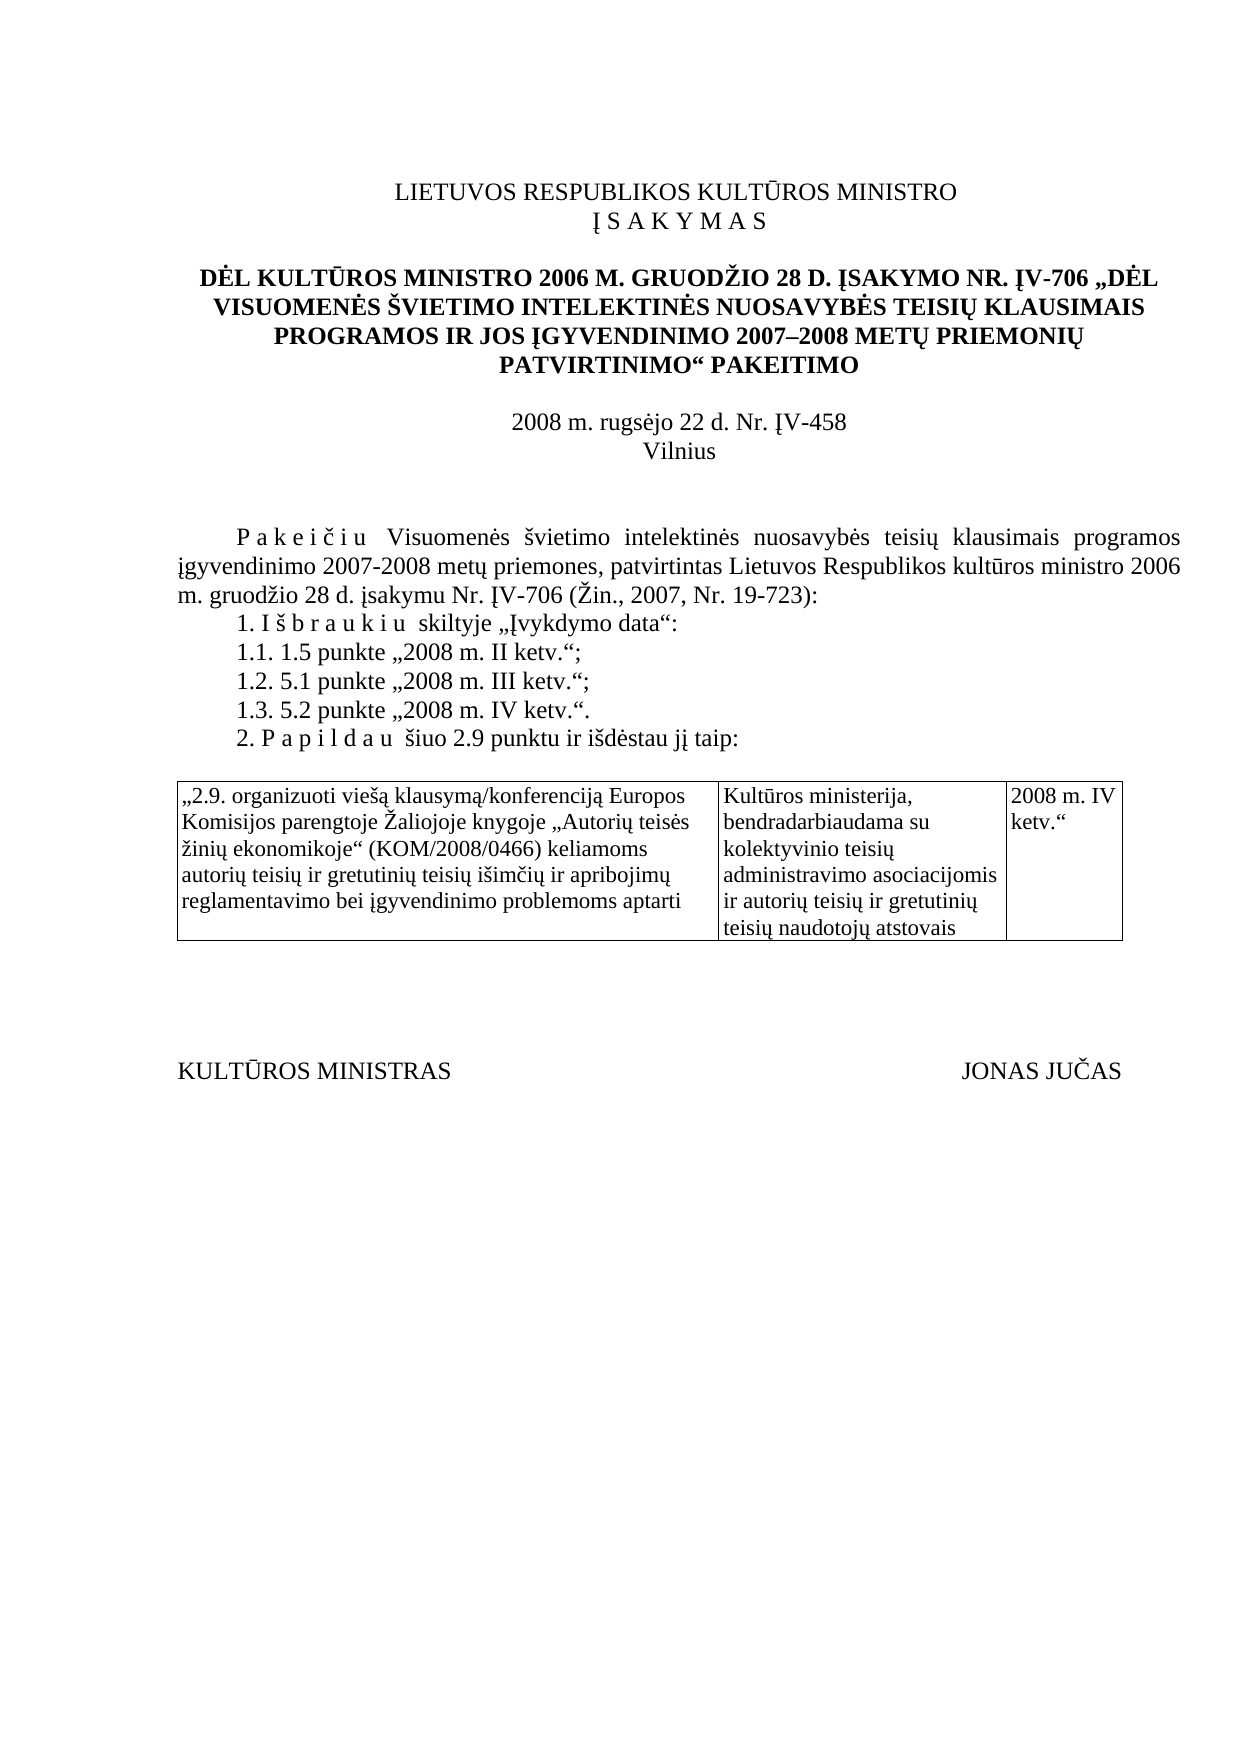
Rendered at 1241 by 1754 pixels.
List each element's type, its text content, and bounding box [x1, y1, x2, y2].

text 2008 m. rugsėjo 22 d. Nr. ĮV-458 [177, 407, 1181, 436]
text 2. Papildau šiuo 2.9 punktu ir išdėstau jį taip: [177, 723, 1181, 752]
text 1. Išbraukiu skiltyje „Įvykdymo data“: [177, 608, 1181, 637]
text Vilnius [177, 436, 1181, 465]
text 1.1. 1.5 punkte „2008 m. II ketv.“; [177, 637, 1181, 666]
text 1.3. 5.2 punkte „2008 m. IV ketv.“. [177, 695, 1181, 723]
table_header „2.9. organizuoti viešą klausymą/konferenciją Europos Komisijos parengtoje Žaliojoje knygoje „Autorių teisės žinių ekonomikoje“ (KOM/2008/0466) keliamoms autorių teisių ir gretutinių teisių išimčių ir apribojimų reglamentavimo bei įgyvendinimo problemoms aptarti [178, 782, 718, 940]
table_header 2008 m. IV ketv.“ [1007, 782, 1122, 940]
text KULTŪROS MINISTRAS JONAS JUČAS [177, 1056, 1181, 1085]
text LIETUVOS RESPUBLIKOS KULTŪROS MINISTRO [177, 177, 1181, 206]
text 1.2. 5.1 punkte „2008 m. III ketv.“; [177, 666, 1181, 695]
table_header Kultūros ministerija, bendradarbiaudama su kolektyvinio teisių administravimo asociacijomis ir autorių teisių ir gretutinių teisių naudotojų atstovais [719, 782, 1006, 940]
text ĮSAKYMAS [177, 206, 1181, 235]
text Pakeičiu Visuomenės švietimo intelektinės nuosavybės teisių klausimais programos įgyvendinimo 2007-2008 metų priemones, patvirtintas Lietuvos Respublikos kultūros ministro 2006 m. gruodžio 28 d. įsakymu Nr. ĮV-706 (Žin., 2007, Nr. 19-723): [177, 522, 1181, 608]
text DĖL KULTŪROS MINISTRO 2006 M. GRUODŽIO 28 D. ĮSAKYMO NR. ĮV-706 „DĖL VISUOMENĖS ŠVIETIMO INTELEKTINĖS NUOSAVYBĖS TEISIŲ KLAUSIMAIS PROGRAMOS IR JOS ĮGYVENDINIMO 2007–2008 METŲ PRIEMONIŲ PATVIRTINIMO“ PAKEITIMO [177, 263, 1181, 378]
